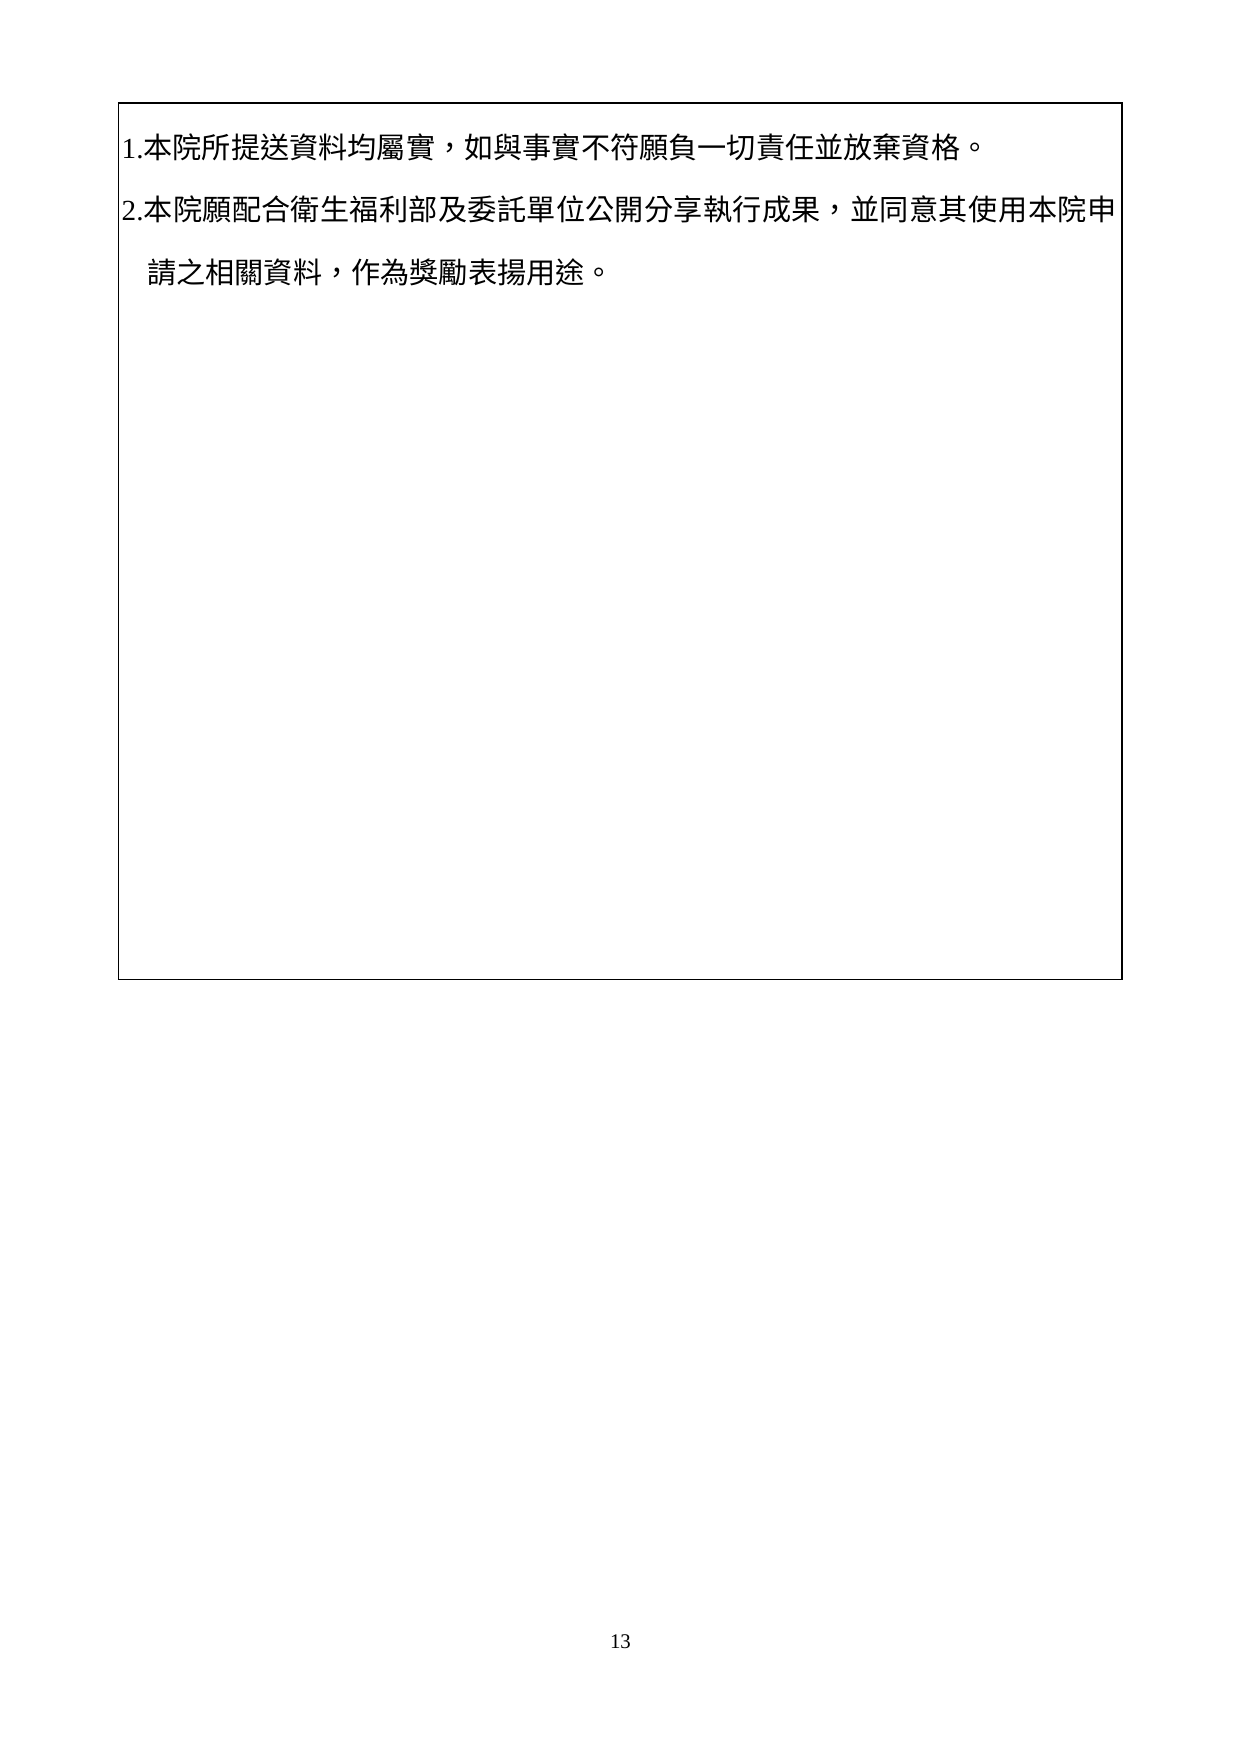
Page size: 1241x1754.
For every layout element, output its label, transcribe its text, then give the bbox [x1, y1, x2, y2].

table_cell 1.本院所提送資料均屬實，如與事實不符願負一切責任並放棄資格。 2.本院願配合衛生福利部及委託單位公開分享執行成果，並同意其使用本院申請之相關資料，作為獎勵表揚用途。 [119, 104, 1121, 979]
